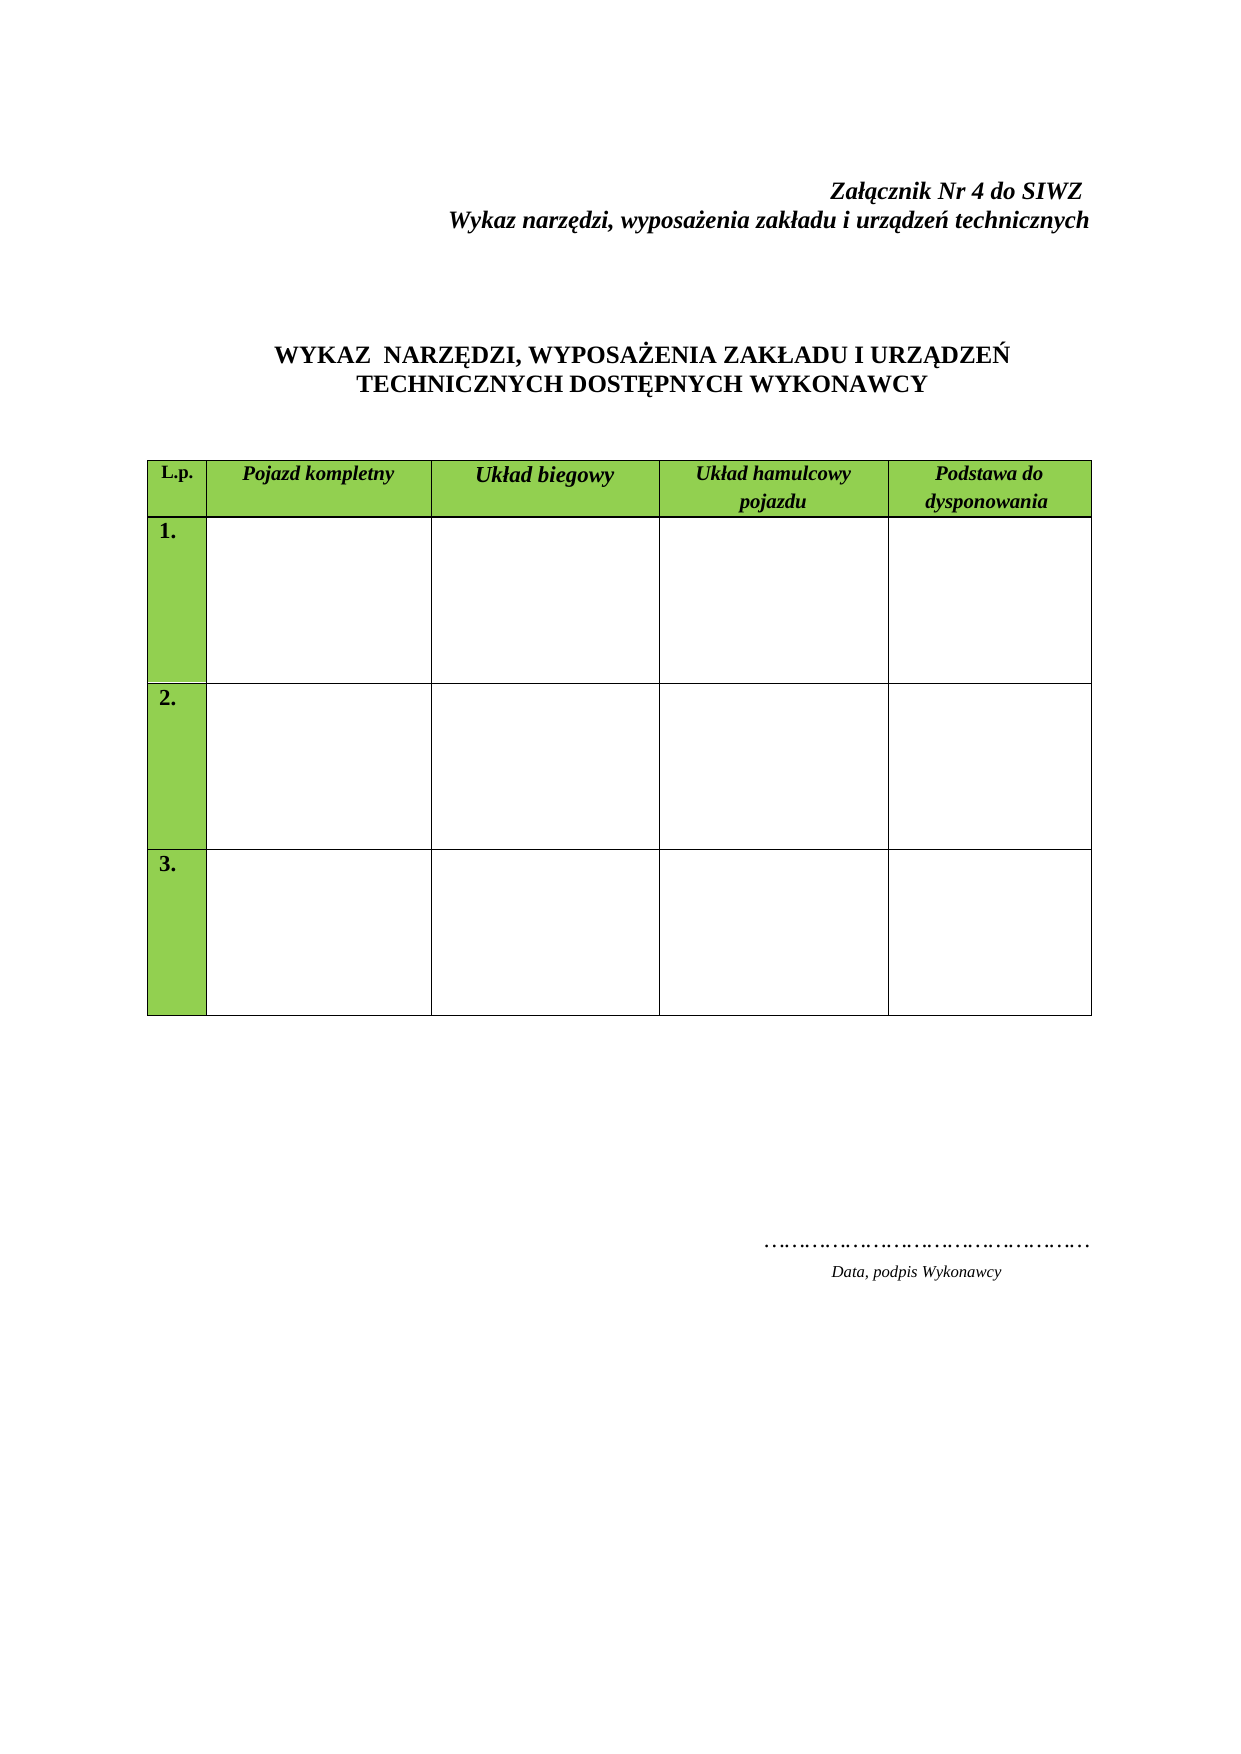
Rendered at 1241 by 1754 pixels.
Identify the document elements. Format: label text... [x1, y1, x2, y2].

table_cell 1. [148, 518, 206, 682]
table_cell [432, 850, 659, 1015]
table_cell [432, 684, 659, 849]
table_cell [660, 684, 888, 849]
text ………………………………………… [148, 1226, 1093, 1252]
table_header L.p. [148, 461, 206, 516]
table_cell 3. [148, 850, 206, 1015]
table_cell [207, 684, 431, 849]
table_cell [207, 850, 431, 1015]
table_header Układ biegowy [432, 461, 659, 516]
table_cell [889, 518, 1091, 682]
table_cell [432, 518, 659, 682]
list Wykaz narzędzi, wyposażenia zakładu i urządzeń technicznych [148, 205, 1093, 234]
table_header Pojazd kompletny [207, 461, 431, 516]
table_cell [207, 518, 431, 682]
text WYKAZ NARZĘDZI, WYPOSAŻENIA ZAKŁADU I URZĄDZEŃ TECHNICZNYCH DOSTĘPNYCH WYKONAWCY [192, 340, 1093, 398]
table_cell [660, 518, 888, 682]
text Data, podpis Wykonawcy [148, 1256, 1093, 1282]
table_cell [660, 850, 888, 1015]
table_header Podstawa do dysponowania [889, 461, 1091, 516]
table_cell [889, 850, 1091, 1015]
table_cell [889, 684, 1091, 849]
table_cell 2. [148, 684, 206, 849]
list Załącznik Nr 4 do SIWZ [738, 176, 1093, 205]
table_header Układ hamulcowy pojazdu [660, 461, 888, 516]
